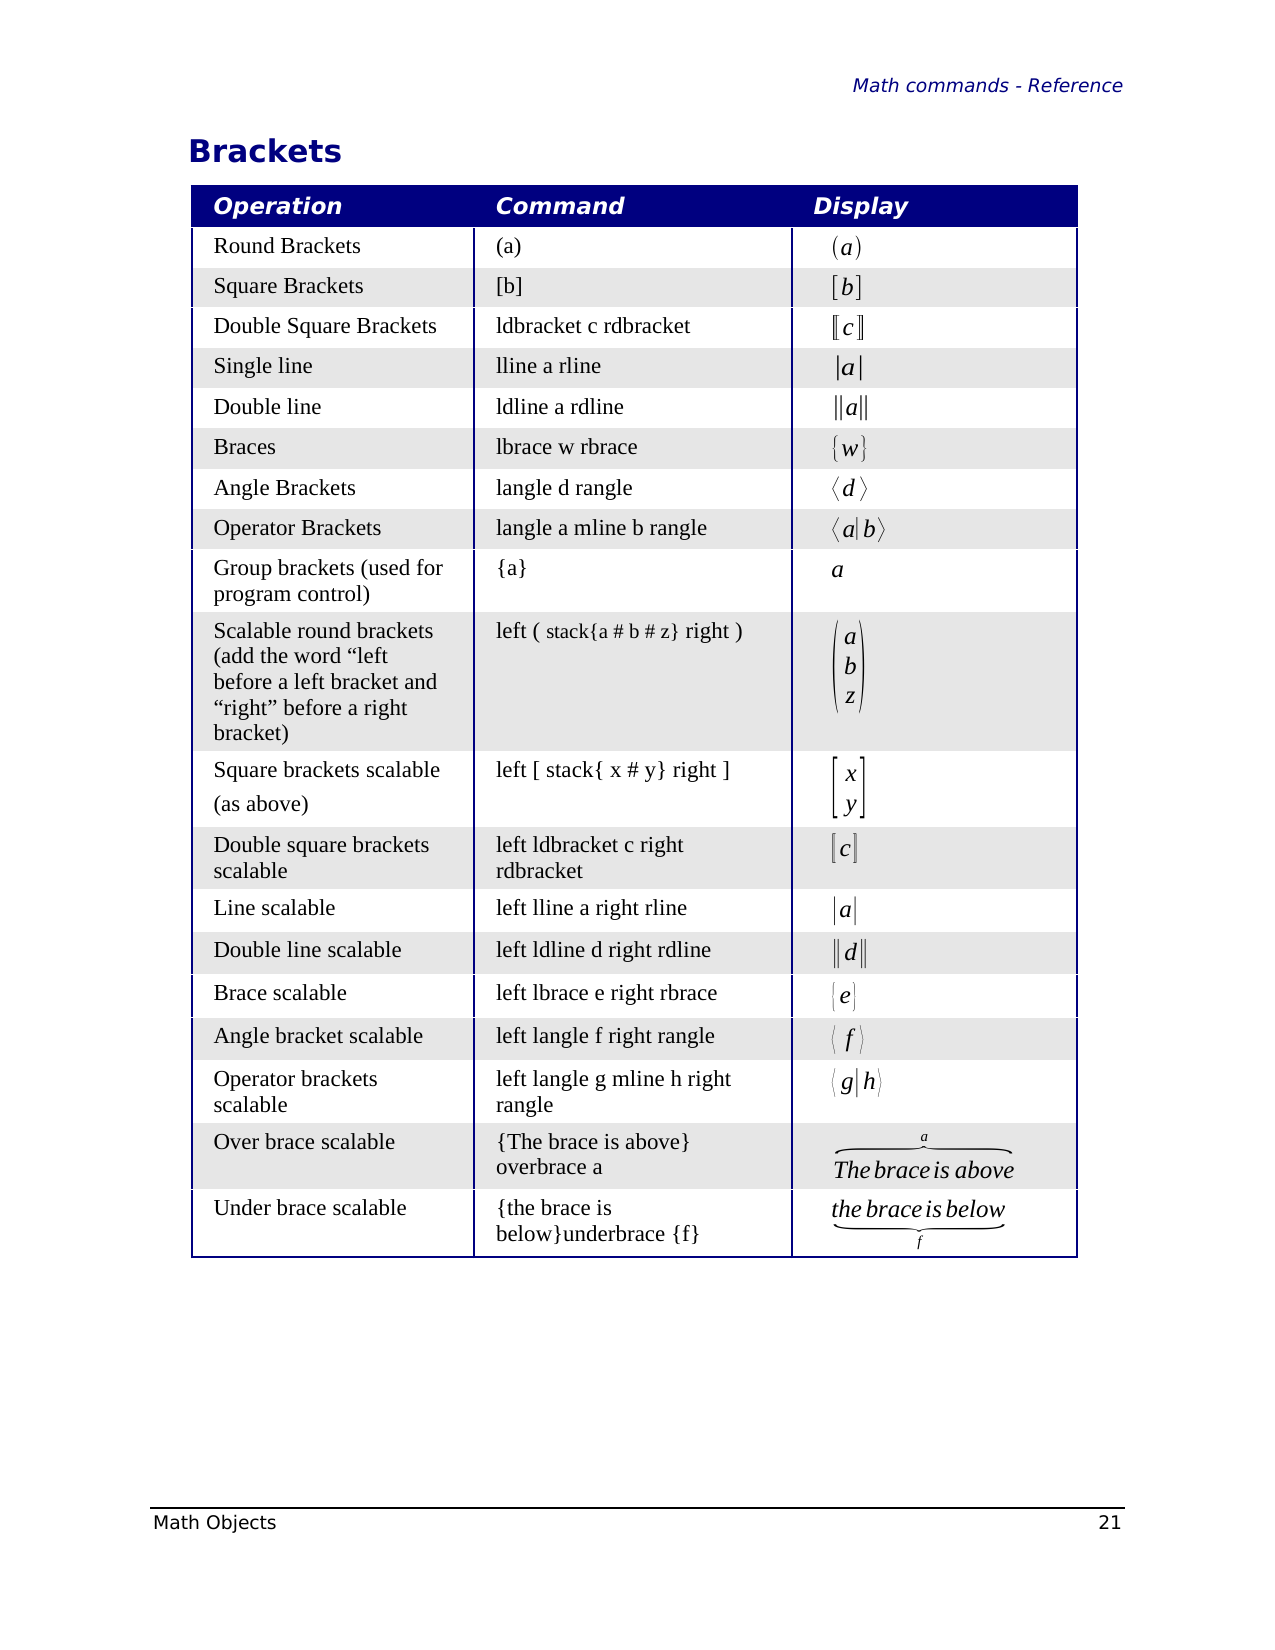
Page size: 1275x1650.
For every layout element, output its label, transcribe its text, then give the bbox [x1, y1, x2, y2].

table_cell Over brace scalable [193, 1123, 473, 1189]
table_cell [793, 932, 1076, 974]
table_cell left [ stack{ x # y} right ] [475, 751, 791, 827]
table_cell Operator brackets scalable [193, 1060, 473, 1123]
table_cell [793, 469, 1076, 509]
table_cell Round Brackets [193, 228, 473, 268]
table_cell [793, 308, 1076, 348]
table_cell Brace scalable [193, 975, 473, 1017]
table_cell Operator Brackets [193, 509, 473, 549]
subtitle Brackets [188, 134, 1125, 170]
table_cell langle d rangle [475, 469, 791, 509]
table_cell left lbrace e right rbrace [475, 975, 791, 1017]
table_header Command [475, 187, 791, 225]
table_cell [793, 751, 1076, 827]
table_cell left ( stack{a # b # z} right ) [475, 612, 791, 751]
table_cell ldbracket c rdbracket [475, 308, 791, 348]
table_cell lline a rline [475, 348, 791, 388]
table_cell [793, 428, 1076, 469]
table_cell Line scalable [193, 889, 473, 932]
table_cell lbrace w rbrace [475, 428, 791, 469]
table_cell Double line scalable [193, 932, 473, 974]
table_cell [793, 509, 1076, 549]
table_cell left lline a right rline [475, 889, 791, 932]
table_cell [793, 827, 1076, 889]
table_cell [793, 889, 1076, 932]
table_cell left langle g mline h right rangle [475, 1060, 791, 1123]
table_cell Angle Brackets [193, 469, 473, 509]
table_cell Angle bracket scalable [193, 1018, 473, 1060]
table_cell [793, 348, 1076, 388]
table_cell [793, 1018, 1076, 1060]
table_cell Double line [193, 388, 473, 428]
table_cell Braces [193, 428, 473, 469]
table_cell [793, 228, 1076, 268]
table_cell [b] [475, 268, 791, 307]
table_cell {The brace is above} overbrace a [475, 1123, 791, 1189]
table_cell ldline a rdline [475, 388, 791, 428]
table_header Operation [193, 187, 473, 225]
table_cell Under brace scalable [193, 1190, 473, 1256]
table_cell [793, 1060, 1076, 1123]
table_cell [793, 550, 1076, 612]
table_cell Square brackets scalable (as above) [193, 751, 473, 827]
table_cell {a} [475, 550, 791, 612]
table_cell Double Square Brackets [193, 308, 473, 348]
table_cell [793, 1123, 1076, 1189]
table_cell left ldbracket c right rdbracket [475, 827, 791, 889]
table_cell (a) [475, 228, 791, 268]
table_cell Double square brackets scalable [193, 827, 473, 889]
table_cell langle a mline b rangle [475, 509, 791, 549]
table_cell [793, 388, 1076, 428]
table_header Display [793, 187, 1076, 225]
table_cell [793, 268, 1076, 307]
table_cell left langle f right rangle [475, 1018, 791, 1060]
table_cell [793, 975, 1076, 1017]
table_cell Square Brackets [193, 268, 473, 307]
table_cell [793, 1190, 1076, 1256]
table_cell {the brace is below}underbrace {f} [475, 1190, 791, 1256]
table_cell Group brackets (used for program control) [193, 550, 473, 612]
table_cell Single line [193, 348, 473, 388]
table_cell left ldline d right rdline [475, 932, 791, 974]
table_cell Scalable round brackets (add the word “left before a left bracket and “right” before a right bracket) [193, 612, 473, 751]
table_cell [793, 612, 1076, 751]
